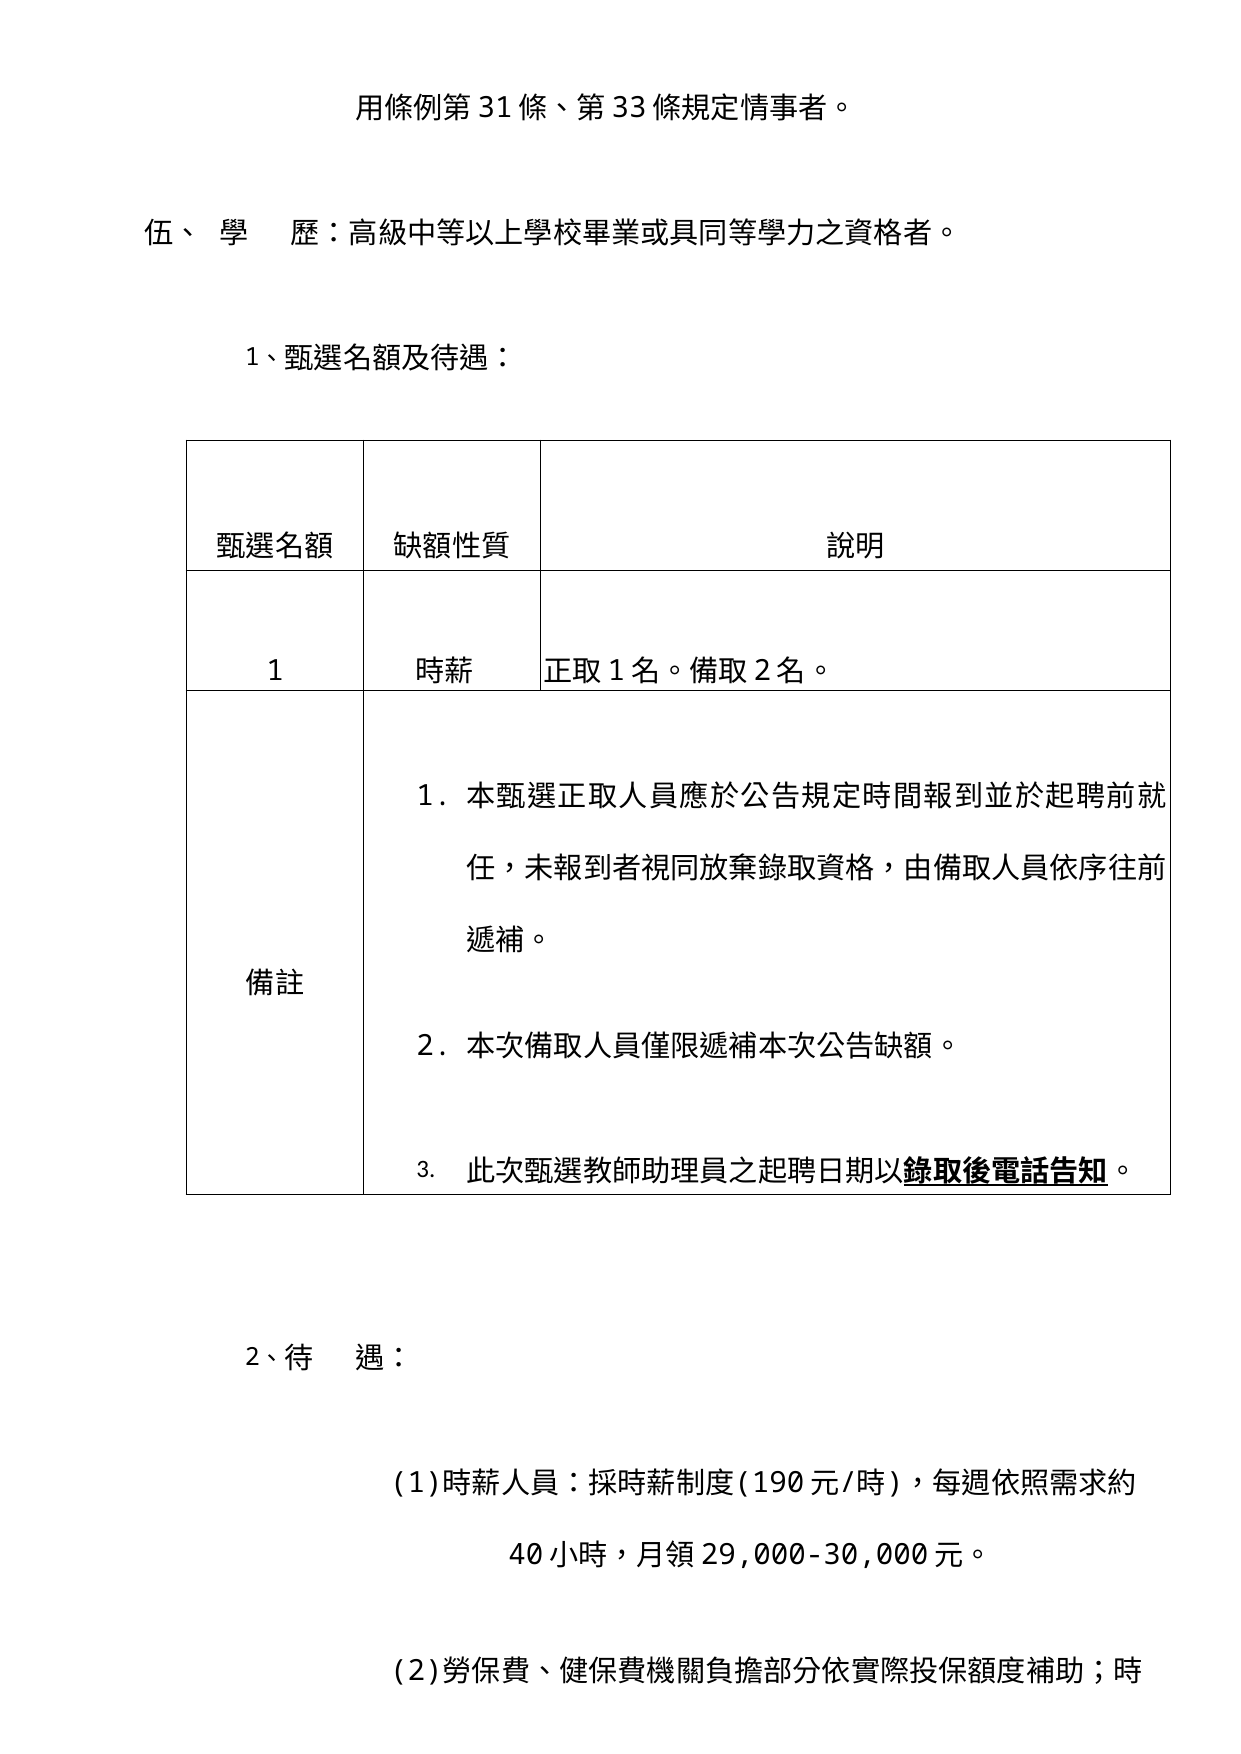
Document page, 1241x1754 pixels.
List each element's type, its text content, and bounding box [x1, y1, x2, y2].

list 甄選名額及待遇： [244, 314, 1165, 377]
table_cell 正取1名。備取2名。 [541, 571, 1170, 689]
list 學歷：高級中等以上學校畢業或具同等學力之資格者。 [144, 189, 1165, 252]
table_cell 本甄選正取人員應於公告規定時間報到並於起聘前就任，未報到者視同放棄錄取資格，由備取人員依序往前遞補。 本次備取人員僅限遞補本次公告缺額。 此次甄選教師助理員之起聘日期以錄取後電話告知。 [364, 691, 1170, 1194]
list 勞保費、健保費機關負擔部分依實際投保額度補助；時 [390, 1627, 1165, 1689]
table_header 說明 [541, 441, 1170, 569]
table_cell 時薪 [364, 571, 540, 689]
table_cell 備註 [187, 691, 363, 1194]
list 待遇： [244, 1314, 1165, 1377]
list 時薪人員：採時薪制度(190元/時)，每週依照需求約40小時，月領29,000-30,000元。 [390, 1439, 1165, 1574]
table_header 缺額性質 [364, 441, 540, 569]
table_header 甄選名額 [187, 441, 363, 569]
list 用條例第31條、第33條規定情事者。 [244, 64, 1165, 127]
table_cell 1 [187, 571, 363, 689]
